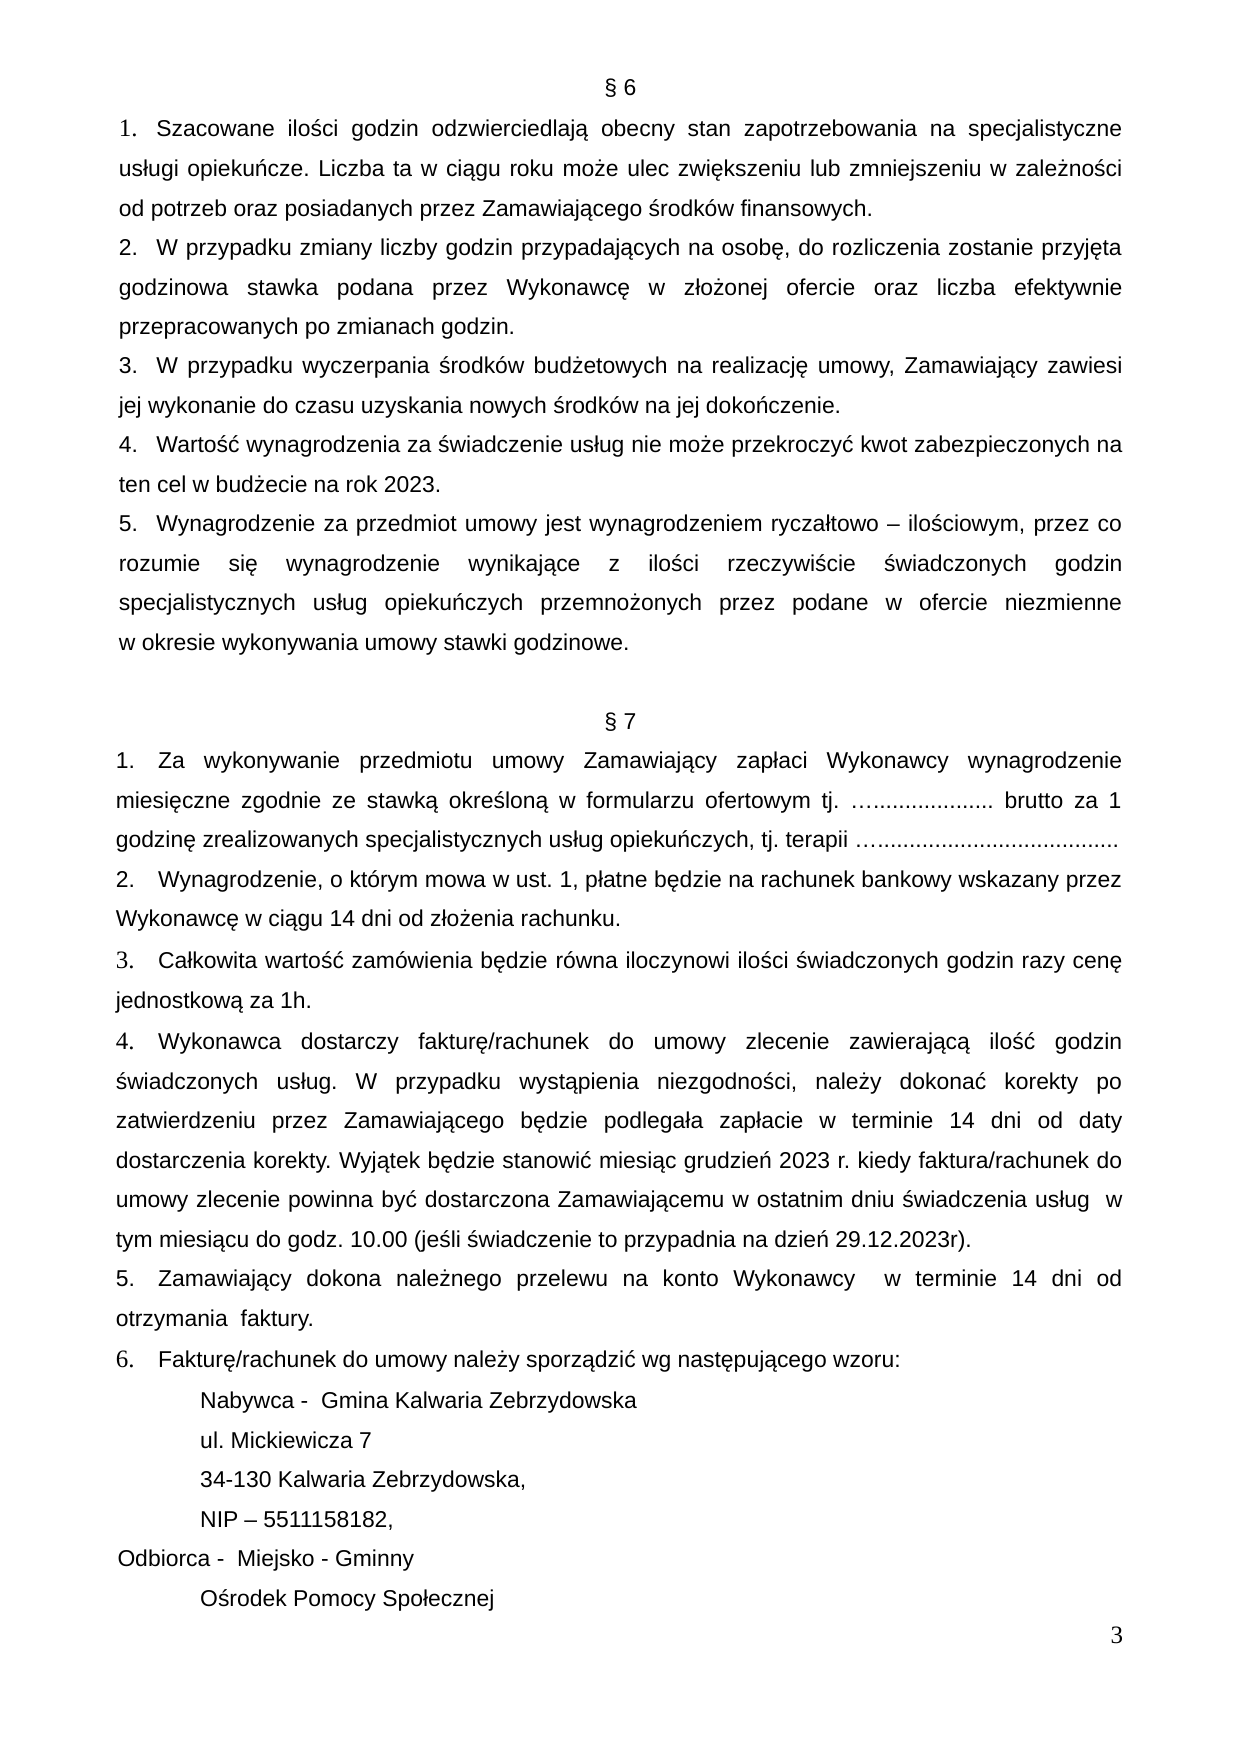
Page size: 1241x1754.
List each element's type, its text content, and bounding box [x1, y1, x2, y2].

text Odbiorca - Miejsko - Gminny [117, 1545, 1123, 1572]
text Ośrodek Pomocy Społecznej [117, 1585, 1123, 1611]
text ul. Mickiewicza 7 [117, 1427, 1123, 1453]
list Wynagrodzenie, o którym mowa w ust. 1, płatne będzie na rachunek bankowy wskazany przez Wykonawcę w ciągu 14 dni od złożenia rachunku. [116, 866, 1123, 932]
text NIP – 5511158182, [117, 1506, 1123, 1532]
text § 7 [117, 708, 1123, 734]
list Szacowane ilości godzin odzwierciedlają obecny stan zapotrzebowania na specjalistyczne usługi opiekuńcze. Liczba ta w ciągu roku może ulec zwiększeniu lub zmniejszeniu w zależności od potrzeb oraz posiadanych przez Zamawiającego środków finansowych. [119, 113, 1123, 221]
text § 6 [117, 74, 1123, 100]
list Całkowita wartość zamówienia będzie równa iloczynowi ilości świadczonych godzin razy cenę jednostkową za 1h. [116, 945, 1123, 1013]
list W przypadku zmiany liczby godzin przypadających na osobę, do rozliczenia zostanie przyjęta godzinowa stawka podana przez Wykonawcę w złożonej ofercie oraz liczba efektywnie przepracowanych po zmianach godzin. [119, 234, 1123, 339]
list Wynagrodzenie za przedmiot umowy jest wynagrodzeniem ryczałtowo – ilościowym, przez co rozumie się wynagrodzenie wynikające z ilości rzeczywiście świadczonych godzin specjalistycznych usług opiekuńczych przemnożonych przez podane w ofercie niezmienne w okresie wykonywania umowy stawki godzinowe. [119, 510, 1123, 655]
text Nabywca - Gmina Kalwaria Zebrzydowska [117, 1387, 1123, 1414]
text 34-130 Kalwaria Zebrzydowska, [117, 1466, 1123, 1493]
list Wartość wynagrodzenia za świadczenie usług nie może przekroczyć kwot zabezpieczonych na ten cel w budżecie na rok 2023. [119, 431, 1123, 497]
list Fakturę/rachunek do umowy należy sporządzić wg następującego wzoru: [116, 1344, 1123, 1373]
list Za wykonywanie przedmiotu umowy Zamawiający zapłaci Wykonawcy wynagrodzenie miesięczne zgodnie ze stawką określoną w formularzu ofertowym tj. …................... brutto za 1 godzinę zrealizowanych specjalistycznych usług opiekuńczych, tj. terapii …...................................... [116, 747, 1123, 853]
list Zamawiający dokona należnego przelewu na konto Wykonawcy w terminie 14 dni od otrzymania faktury. [116, 1265, 1123, 1331]
list Wykonawca dostarczy fakturę/rachunek do umowy zlecenie zawierającą ilość godzin świadczonych usług. W przypadku wystąpienia niezgodności, należy dokonać korekty po zatwierdzeniu przez Zamawiającego będzie podlegała zapłacie w terminie 14 dni od daty dostarczenia korekty. Wyjątek będzie stanowić miesiąc grudzień 2023 r. kiedy faktura/rachunek do umowy zlecenie powinna być dostarczona Zamawiającemu w ostatnim dniu świadczenia usług w tym miesiącu do godz. 10.00 (jeśli świadczenie to przypadnia na dzień 29.12.2023r). [116, 1026, 1123, 1252]
list W przypadku wyczerpania środków budżetowych na realizację umowy, Zamawiający zawiesi jej wykonanie do czasu uzyskania nowych środków na jej dokończenie. [119, 352, 1123, 418]
